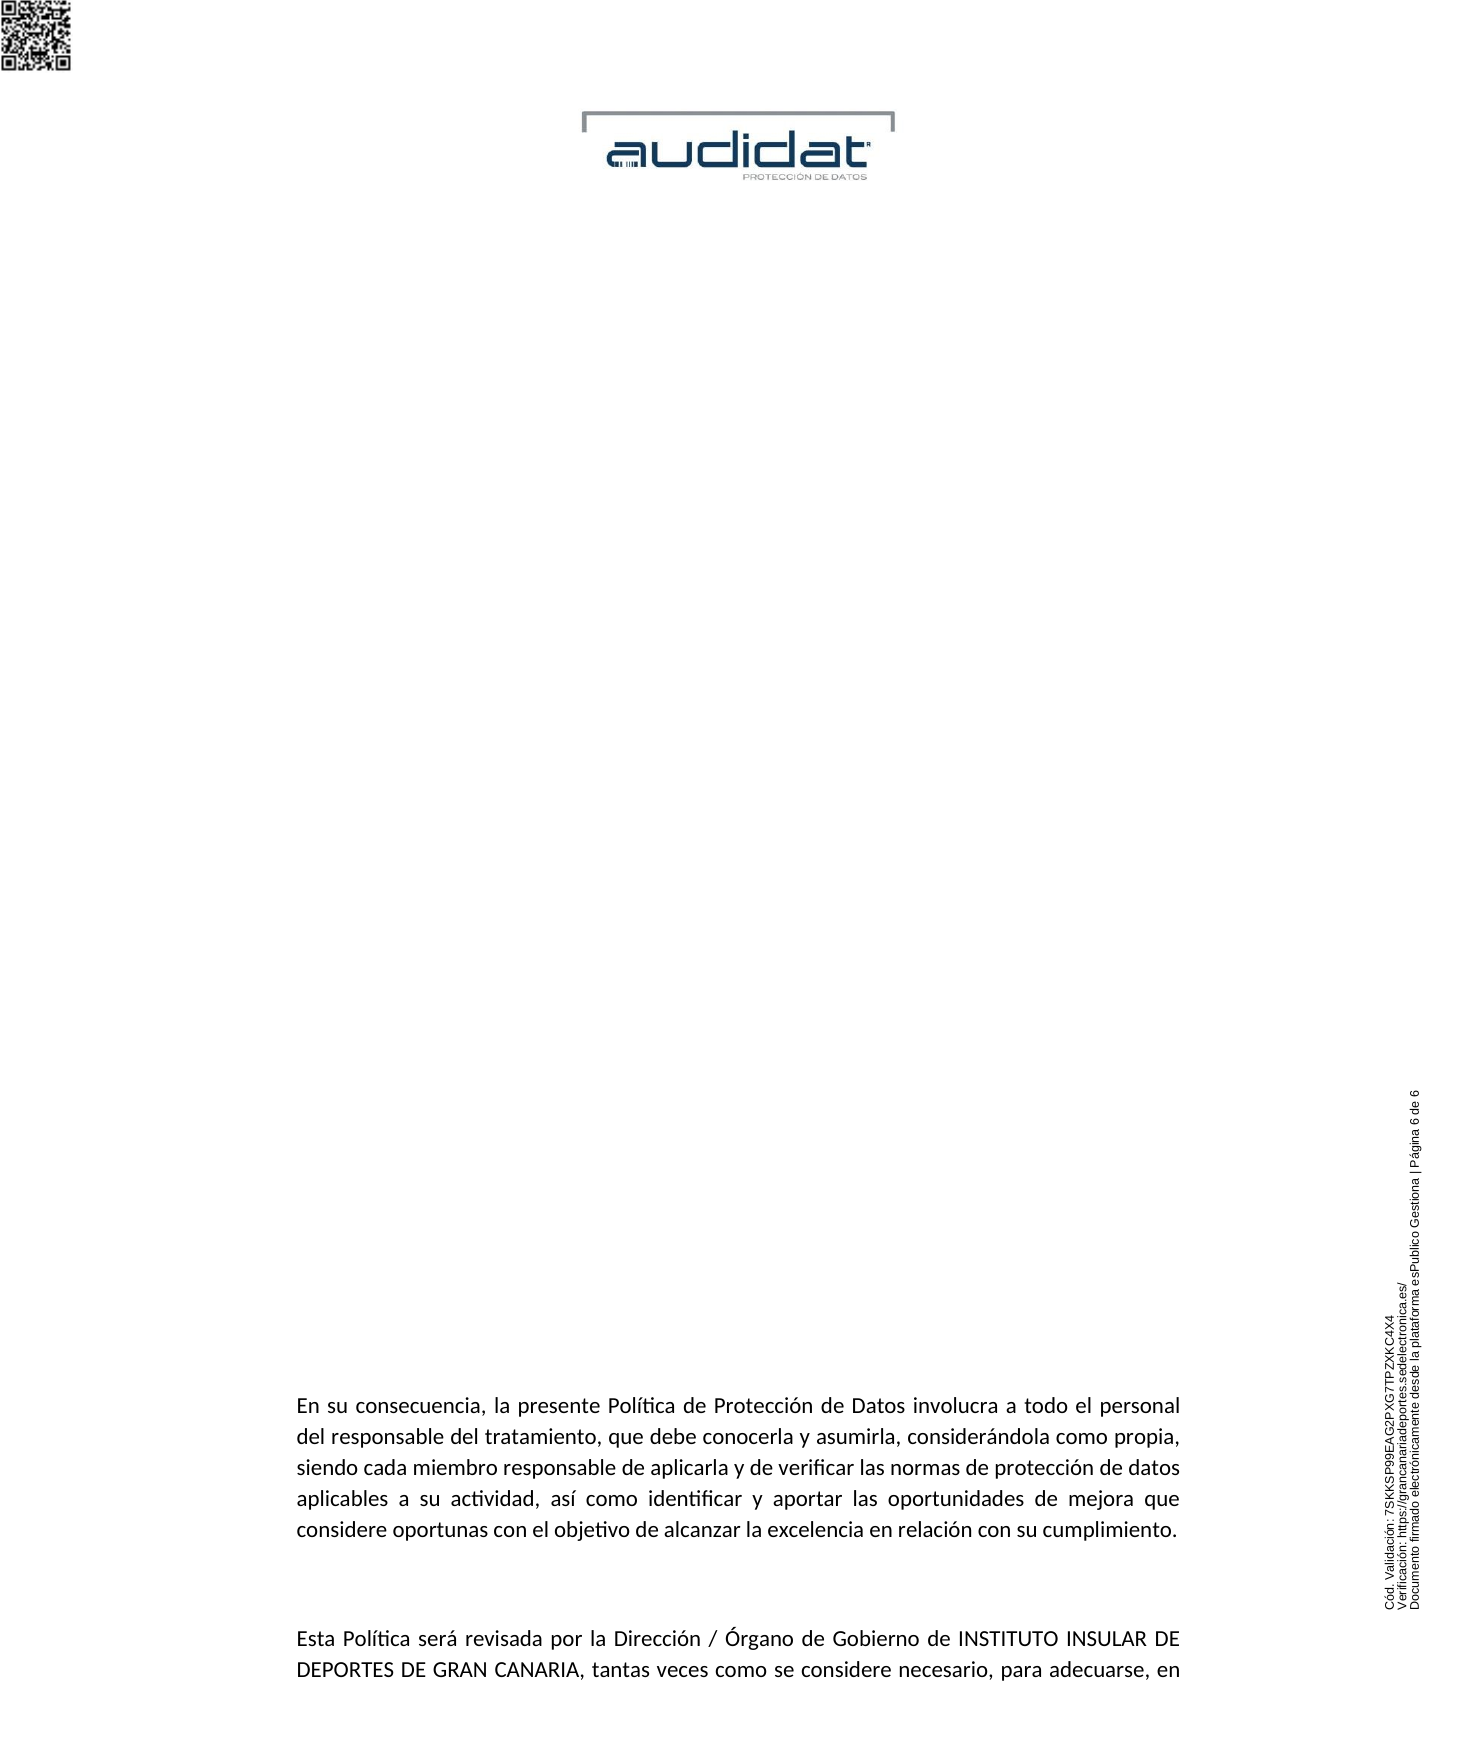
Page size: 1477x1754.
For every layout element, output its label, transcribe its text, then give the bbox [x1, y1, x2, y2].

text En su consecuencia, la presente Política de Protección de Datos involucra a todo el personal del responsable del tratamiento, que debe conocerla y asumirla, considerándola como propia, siendo cada miembro responsable de aplicarla y de verificar las normas de protección de datos aplicables a su actividad, así como identificar y aportar las oportunidades de mejora que considere oportunas con el objetivo de alcanzar la excelencia en relación con su cumplimiento. [296, 1391, 1182, 1543]
text Esta Política será revisada por la Dirección / Órgano de Gobierno de INSTITUTO INSULAR DE DEPORTES DE GRAN CANARIA, tantas veces como se considere necesario, para adecuarse, en [296, 1624, 1182, 1684]
